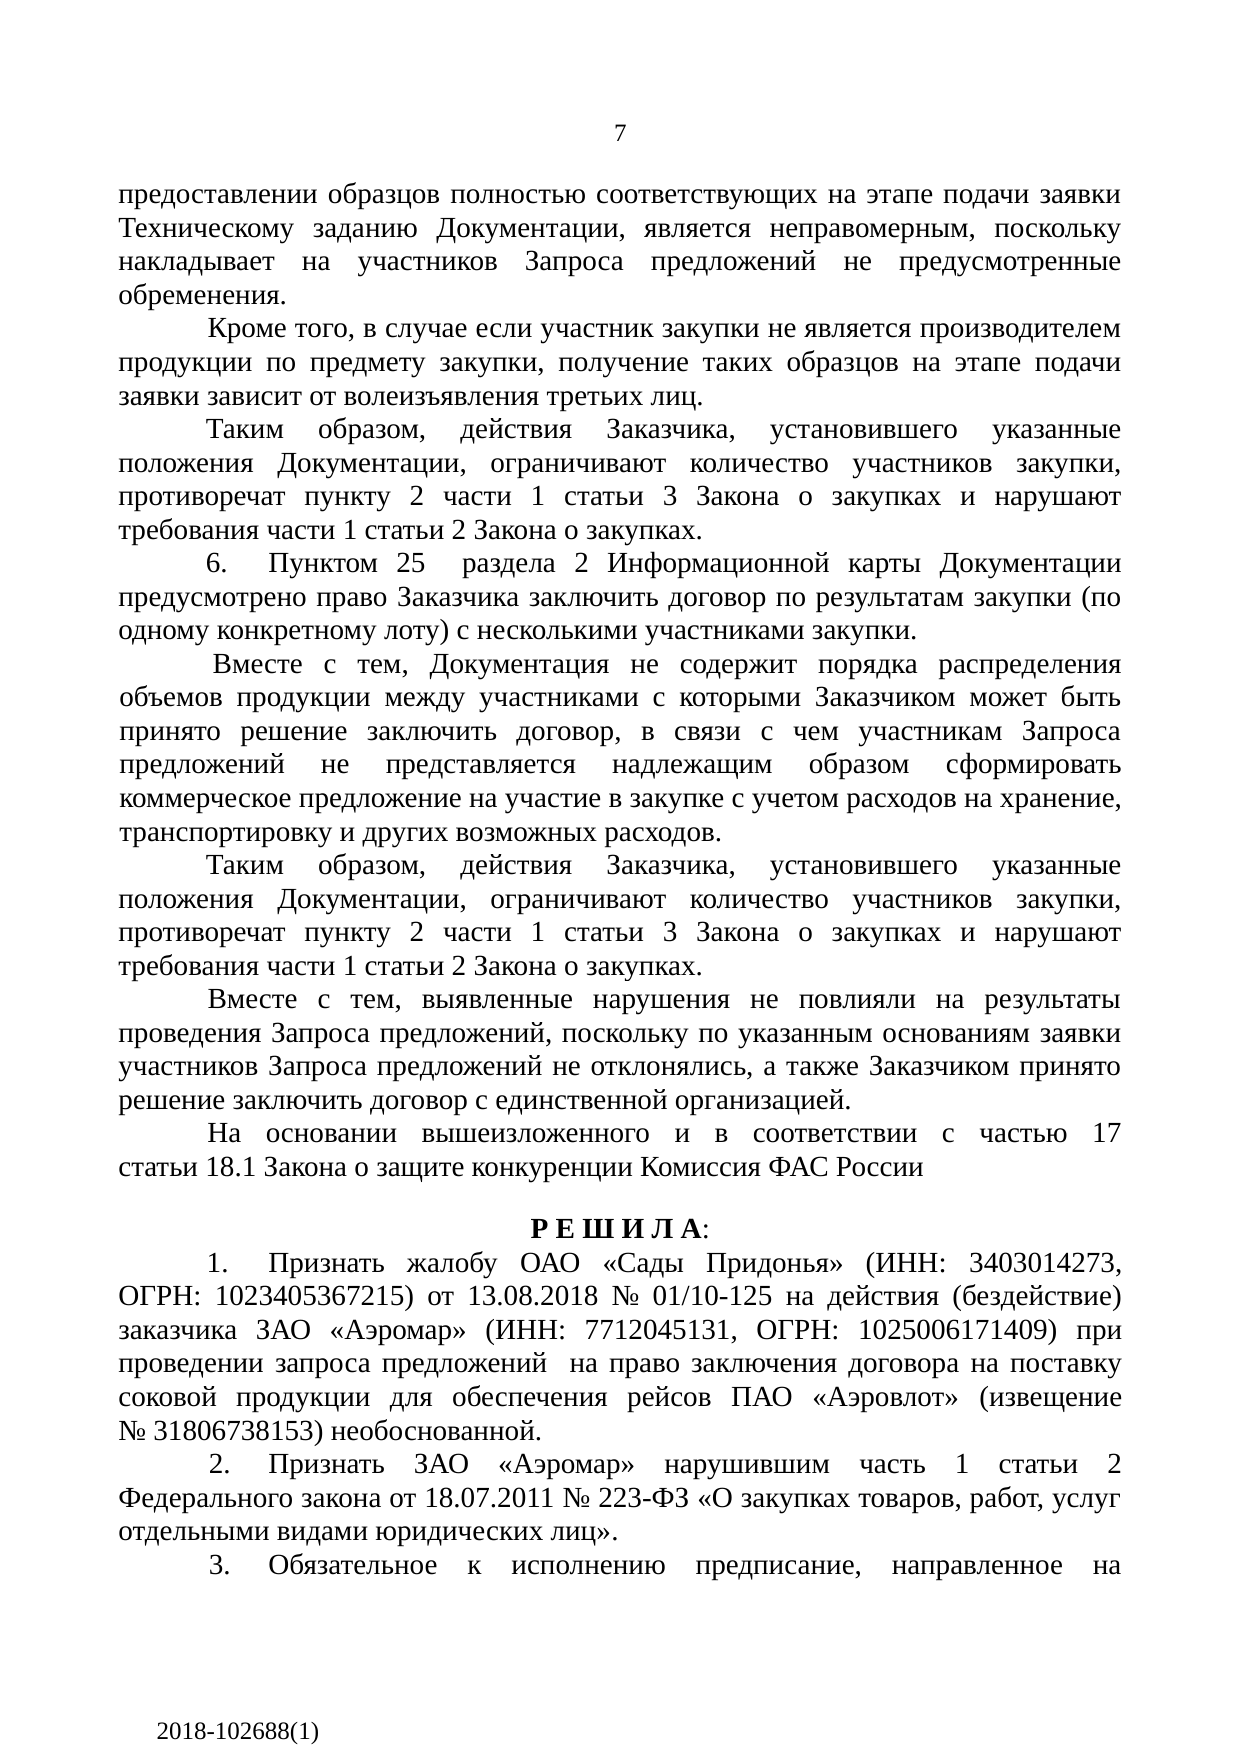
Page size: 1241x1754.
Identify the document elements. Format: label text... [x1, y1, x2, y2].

text Вместе с тем, Документация не содержит порядка распределения объемов продукции между участниками с которыми Заказчиком может быть принято решение заключить договор, в связи с чем участникам Запроса предложений не представляется надлежащим образом сформировать коммерческое предложение на участие в закупке с учетом расходов на хранение, транспортировку и других возможных расходов. [119, 646, 1122, 847]
text предоставлении образцов полностью соответствующих на этапе подачи заявки Техническому заданию Документации, является неправомерным, поскольку накладывает на участников Запроса предложений не предусмотренные обременения. [118, 176, 1122, 311]
list Обязательное к исполнению предписание, направленное на [118, 1547, 1122, 1580]
text На основании вышеизложенного и в соответствии с частью 17 статьи 18.1 Закона о защите конкуренции Комиссия ФАС России [118, 1116, 1122, 1183]
text Вместе с тем, выявленные нарушения не повлияли на результаты проведения Запроса предложений, поскольку по указанным основаниям заявки участников Запроса предложений не отклонялись, а также Заказчиком принято решение заключить договор с единственной организацией. [118, 981, 1122, 1116]
list Признать ЗАО «Аэромар» нарушившим часть 1 статьи 2 Федерального закона от 18.07.2011 № 223-ФЗ «О закупках товаров, работ, услуг отдельными видами юридических лиц». [118, 1446, 1122, 1547]
list Пунктом 25 раздела 2 Информационной карты Документации предусмотрено право Заказчика заключить договор по результатам закупки (по одному конкретному лоту) с несколькими участниками закупки. [118, 545, 1122, 646]
text Таким образом, действия Заказчика, установившего указанные положения Документации, ограничивают количество участников закупки, противоречат пункту 2 части 1 статьи 3 Закона о закупках и нарушают требования части 1 статьи 2 Закона о закупках. [118, 847, 1122, 981]
text Таким образом, действия Заказчика, установившего указанные положения Документации, ограничивают количество участников закупки, противоречат пункту 2 части 1 статьи 3 Закона о закупках и нарушают требования части 1 статьи 2 Закона о закупках. [118, 411, 1122, 545]
list Признать жалобу ОАО «Сады Придонья» (ИНН: 3403014273, ОГРН: 1023405367215) от 13.08.2018 № 01/10-125 на действия (бездействие) заказчика ЗАО «Аэромар» (ИНН: 7712045131, ОГРН: 1025006171409) при проведении запроса предложений на право заключения договора на поставку соковой продукции для обеспечения рейсов ПАО «Аэровлот» (извещение № 31806738153) необоснованной. [118, 1245, 1122, 1446]
text Р Е Ш И Л А: [118, 1211, 1122, 1245]
text Кроме того, в случае если участник закупки не является производителем продукции по предмету закупки, получение таких образцов на этапе подачи заявки зависит от волеизъявления третьих лиц. [118, 311, 1122, 411]
